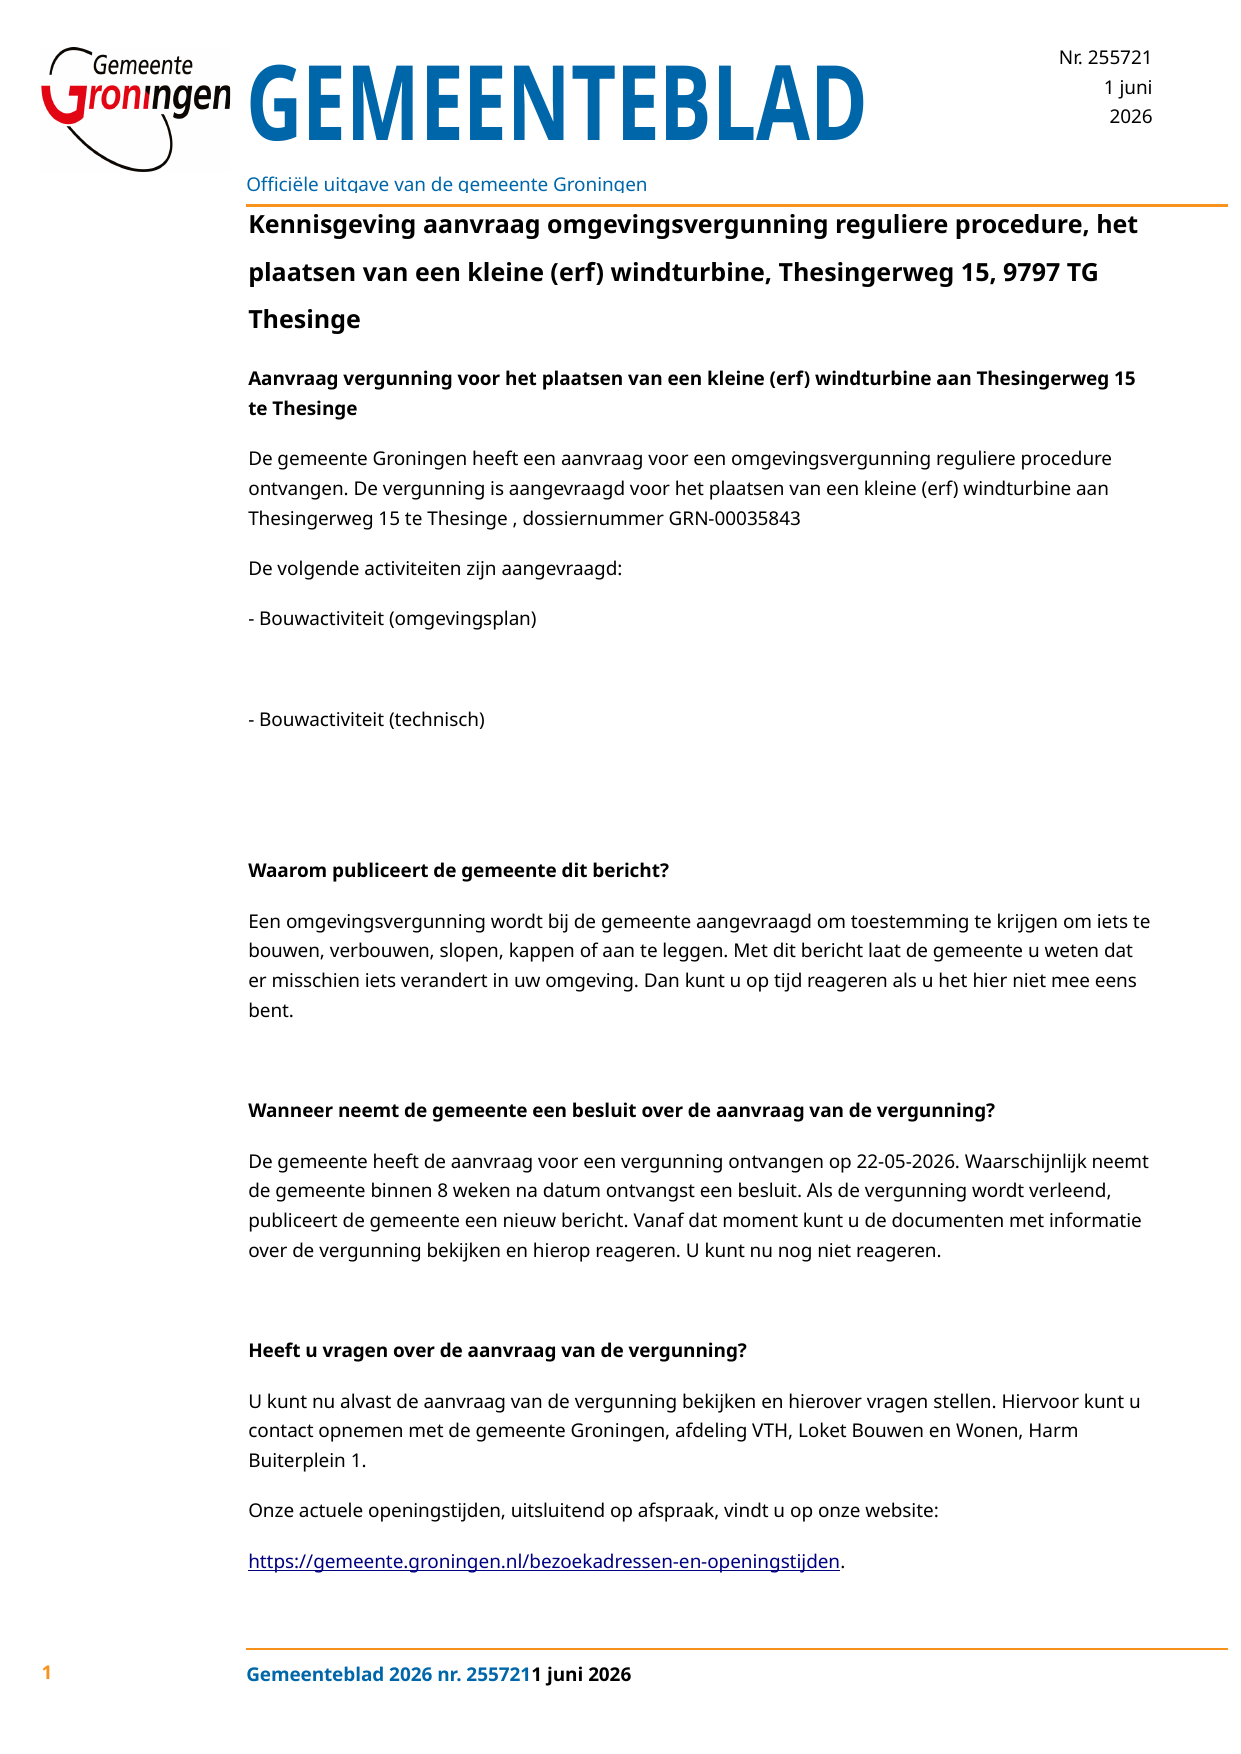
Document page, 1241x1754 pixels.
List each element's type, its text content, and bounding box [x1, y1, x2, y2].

text Aanvraag vergunning voor het plaatsen van een kleine (erf) windturbine aan Thesingerweg 15 te Thesinge [248, 366, 1152, 421]
text De volgende activiteiten zijn aangevraagd: [248, 555, 1152, 581]
text - Bouwactiviteit (technisch) [248, 706, 1152, 732]
text Wanneer neemt de gemeente een besluit over de aanvraag van de vergunning? [248, 1098, 1152, 1123]
text Een omgevingsvergunning wordt bij de gemeente aangevraagd om toestemming te krijgen om iets te bouwen, verbouwen, slopen, kappen of aan te leggen. Met dit bericht laat de gemeente u weten dat er misschien iets verandert in uw omgeving. Dan kunt u op tijd reageren als u het hier niet mee eens bent. [248, 908, 1152, 1022]
text Heeft u vragen over de aanvraag van de vergunning? [248, 1338, 1152, 1363]
picture [41, 47, 231, 172]
text - Bouwactiviteit (omgevingsplan) [248, 606, 1152, 631]
text U kunt nu alvast de aanvraag van de vergunning bekijken en hierover vragen stellen. Hiervoor kunt u contact opnemen met de gemeente Groningen, afdeling VTH, Loket Bouwen en Wonen, Harm Buiterplein 1. [248, 1388, 1152, 1473]
text Waarom publiceert de gemeente dit bericht? [248, 858, 1152, 883]
text De gemeente heeft de aanvraag voor een vergunning ontvangen op 22-05-2026. Waarschijnlijk neemt de gemeente binnen 8 weken na datum ontvangst een besluit. Als de vergunning wordt verleend, publiceert de gemeente een nieuw bericht. Vanaf dat moment kunt u de documenten met informatie over de vergunning bekijken en hierop reageren. U kunt nu nog niet reageren. [248, 1148, 1152, 1262]
text Kennisgeving aanvraag omgevingsvergunning reguliere procedure, het plaatsen van een kleine (erf) windturbine, Thesingerweg 15, 9797 TG Thesinge [248, 207, 1152, 336]
text Onze actuele openingstijden, uitsluitend op afspraak, vindt u op onze website: [248, 1498, 1152, 1523]
text https://gemeente.groningen.nl/bezoekadressen-en-openingstijden. [248, 1548, 1152, 1574]
text De gemeente Groningen heeft een aanvraag voor een omgevingsvergunning reguliere procedure ontvangen. De vergunning is aangevraagd voor het plaatsen van een kleine (erf) windturbine aan Thesingerweg 15 te Thesinge , dossiernummer GRN-00035843 [248, 446, 1152, 530]
